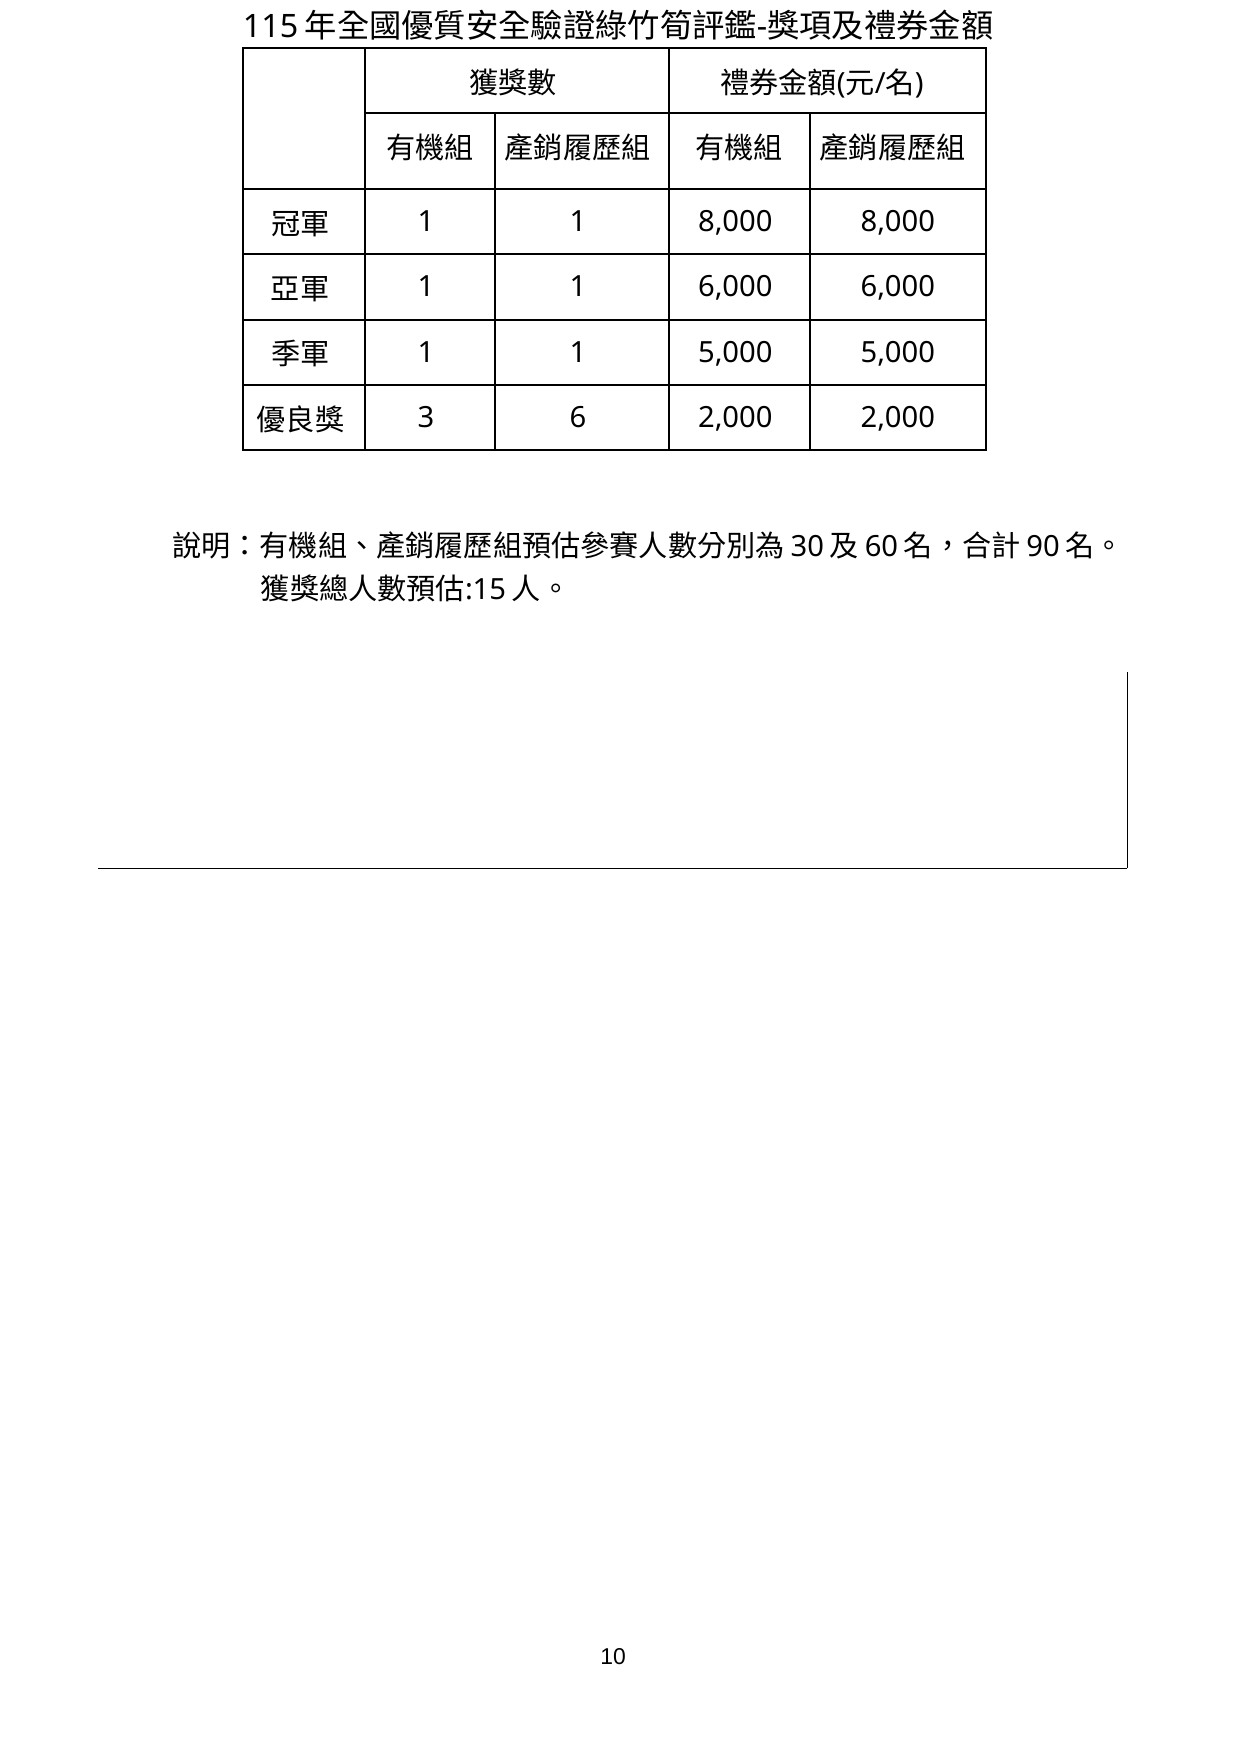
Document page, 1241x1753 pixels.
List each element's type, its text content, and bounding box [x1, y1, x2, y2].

table_cell 有機組 [366, 114, 494, 188]
table_cell 優良獎 [244, 386, 364, 449]
text 115年全國優質安全驗證綠竹筍評鑑-獎項及禮券金額 [98, 0, 1000, 47]
table_cell 5,000 [670, 321, 809, 384]
table_cell 1 [496, 255, 668, 318]
table_cell 8,000 [670, 190, 809, 253]
table_cell 2,000 [811, 386, 985, 449]
table_header 禮券金額(元/名) [670, 49, 985, 112]
table_cell 6,000 [811, 255, 985, 318]
table_cell 2,000 [670, 386, 809, 449]
text 說明：有機組、產銷履歷組預估參賽人數分別為30及60名，合計90名。獲獎總人數預估:15人。 [172, 523, 1127, 608]
table_cell 1 [496, 321, 668, 384]
table_cell 冠軍 [244, 190, 364, 253]
table_header [244, 49, 364, 188]
table_cell 3 [366, 386, 494, 449]
table_cell 產銷履歷組 [496, 114, 668, 188]
table_cell 6,000 [670, 255, 809, 318]
table_cell 1 [366, 255, 494, 318]
table_cell 8,000 [811, 190, 985, 253]
table_cell 產銷履歷組 [811, 114, 985, 188]
table_cell 1 [366, 321, 494, 384]
table_cell 5,000 [811, 321, 985, 384]
table_cell 有機組 [670, 114, 809, 188]
table_cell 1 [496, 190, 668, 253]
table_header 獲獎數 [366, 49, 668, 112]
table_cell 季軍 [244, 321, 364, 384]
table_cell 1 [366, 190, 494, 253]
table_cell 亞軍 [244, 255, 364, 318]
table_cell 6 [496, 386, 668, 449]
